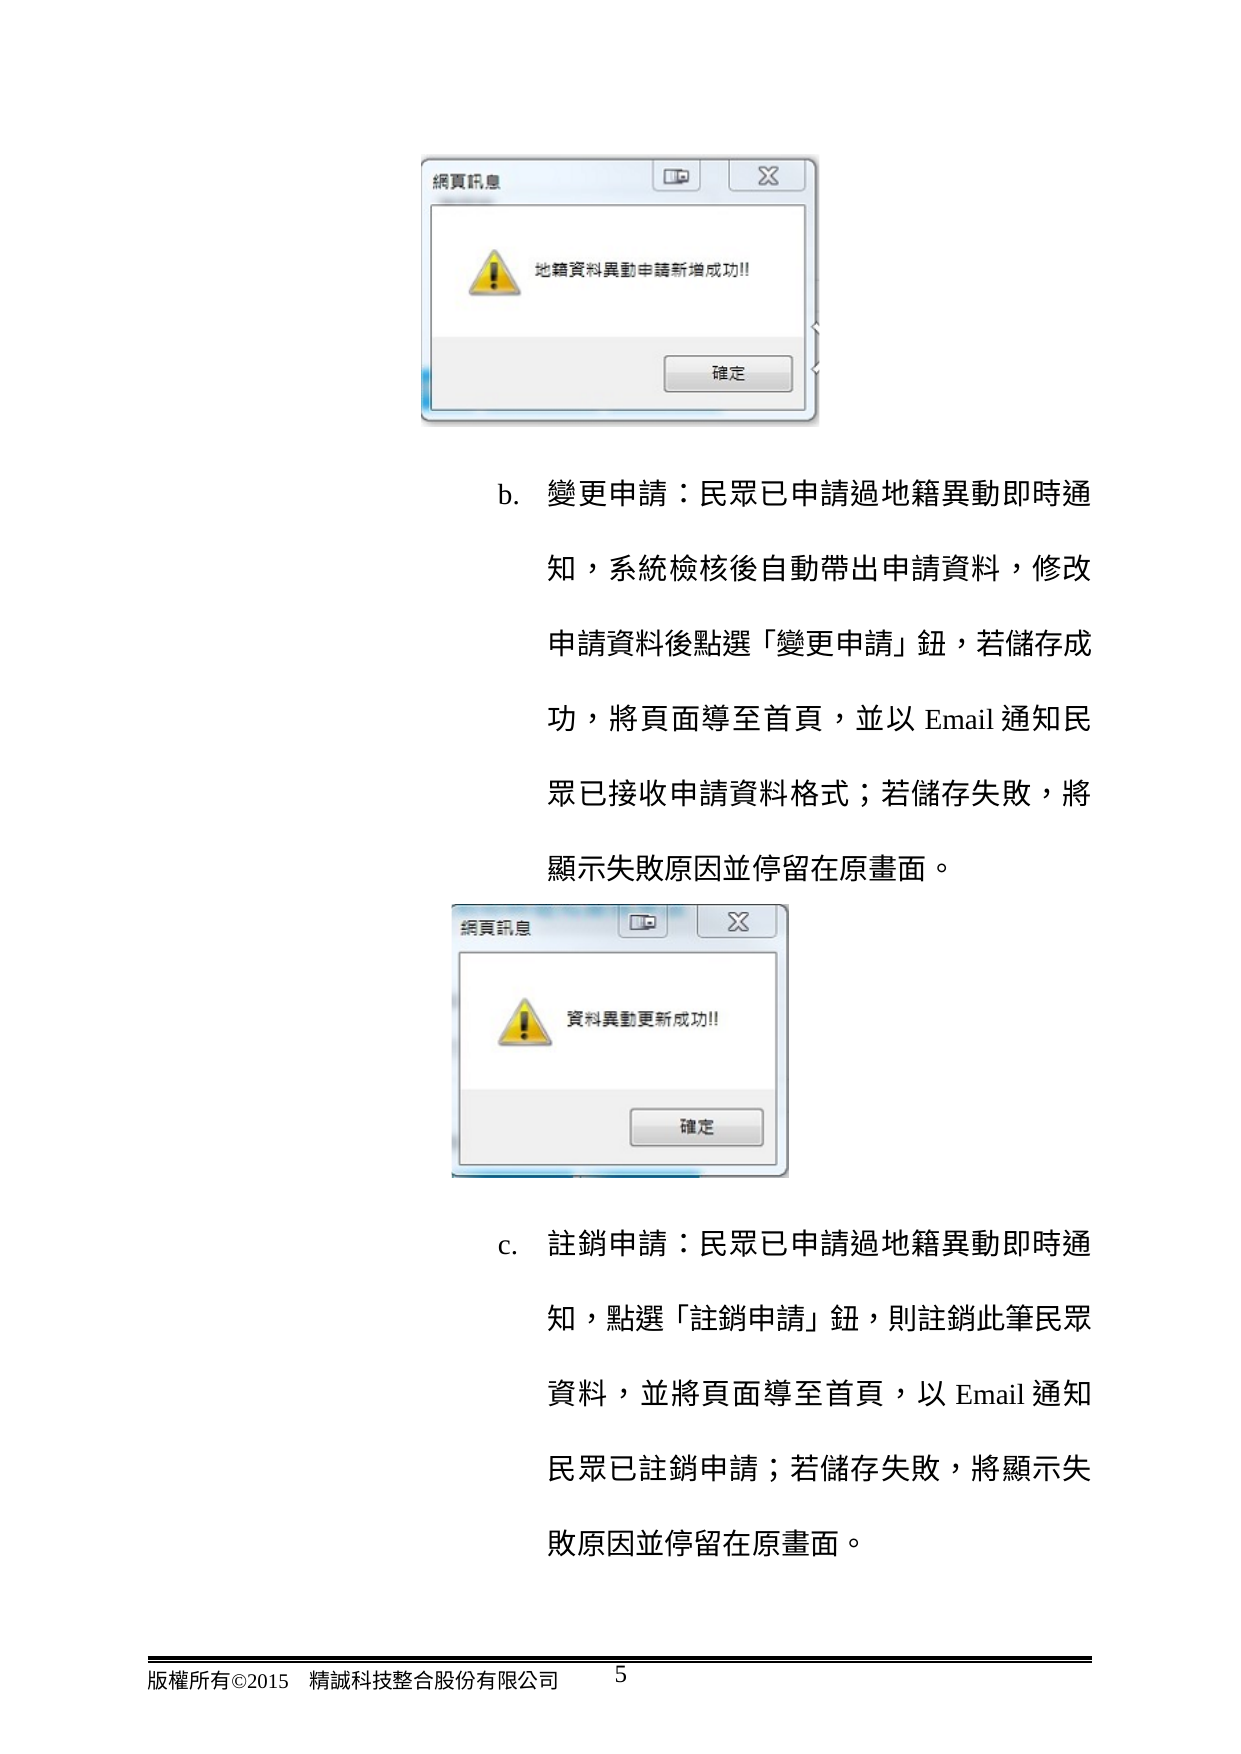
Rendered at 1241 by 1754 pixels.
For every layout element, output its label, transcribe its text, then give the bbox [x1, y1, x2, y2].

picture [451, 904, 789, 1178]
list 變更申請：民眾已申請過地籍異動即時通知，系統檢核後自動帶出申請資料，修改申請資料後點選「變更申請」鈕，若儲存成功，將頁面導至首頁，並以Email通知民眾已接收申請資料格式；若儲存失敗，將顯示失敗原因並停留在原畫面。 [498, 454, 1092, 904]
list 註銷申請：民眾已申請過地籍異動即時通知，點選「註銷申請」鈕，則註銷此筆民眾資料，並將頁面導至首頁，以Email通知民眾已註銷申請；若儲存失敗，將顯示失敗原因並停留在原畫面。 [498, 1204, 1092, 1579]
picture [421, 154, 820, 427]
